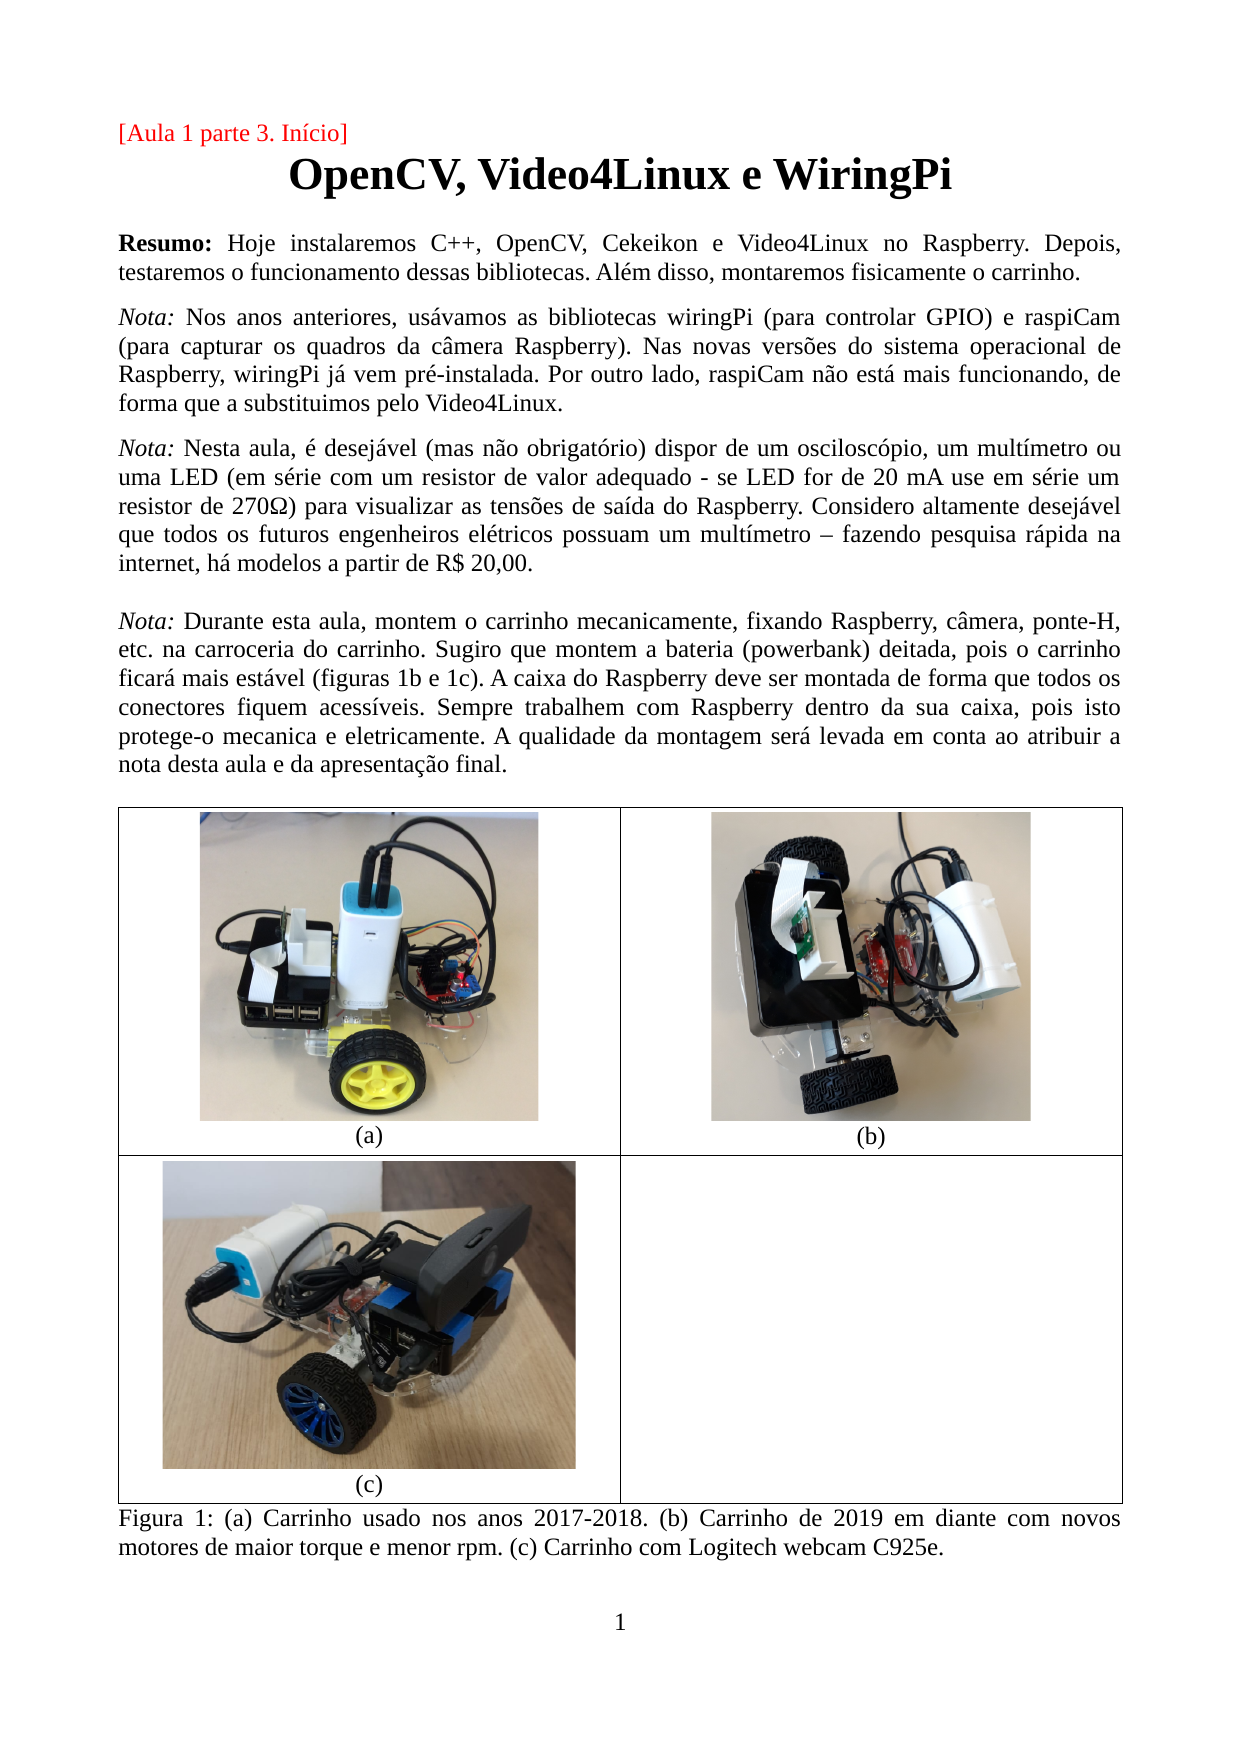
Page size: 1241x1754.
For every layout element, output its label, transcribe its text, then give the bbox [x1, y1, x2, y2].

text Resumo: Hoje instalaremos C++, OpenCV, Cekeikon e Video4Linux no Raspberry. Depois, testaremos o funcionamento dessas bibliotecas. Além disso, montaremos fisicamente o carrinho. [118, 228, 1122, 286]
table_header (a) [119, 808, 620, 1155]
picture [199, 812, 539, 1121]
text Nota: Durante esta aula, montem o carrinho mecanicamente, fixando Raspberry, câmera, ponte-H, etc. na carroceria do carrinho. Sugiro que montem a bateria (powerbank) deitada, pois o carrinho ficará mais estável (figuras 1b e 1c). A caixa do Raspberry deve ser montada de forma que todos os conectores fiquem acessíveis. Sempre trabalhem com Raspberry dentro da sua caixa, pois isto protege-o mecanica e eletricamente. A qualidade da montagem será levada em conta ao atribuir a nota desta aula e da apresentação final. [118, 606, 1122, 778]
text OpenCV, Video4Linux e WiringPi [118, 147, 1122, 199]
table_header (b) [621, 808, 1122, 1155]
picture [162, 1161, 576, 1469]
text Nota: Nesta aula, é desejável (mas não obrigatório) dispor de um osciloscópio, um multímetro ou uma LED (em série com um resistor de valor adequado - se LED for de 20 mA use em série um resistor de 270Ω) para visualizar as tensões de saída do Raspberry. Considero altamente desejável que todos os futuros engenheiros elétricos possuam um multímetro – fazendo pesquisa rápida na internet, há modelos a partir de R$ 20,00. [118, 433, 1122, 577]
table_cell [621, 1156, 1122, 1503]
text Figura 1: (a) Carrinho usado nos anos 2017-2018. (b) Carrinho de 2019 em diante com novos motores de maior torque e menor rpm. (c) Carrinho com Logitech webcam C925e. [118, 1504, 1122, 1561]
text Nota: Nos anos anteriores, usávamos as bibliotecas wiringPi (para controlar GPIO) e raspiCam (para capturar os quadros da câmera Raspberry). Nas novas versões do sistema operacional de Raspberry, wiringPi já vem pré-instalada. Por outro lado, raspiCam não está mais funcionando, de forma que a substituimos pelo Video4Linux. [118, 302, 1122, 417]
text [Aula 1 parte 3. Início] [118, 118, 1122, 147]
table_cell (c) [119, 1156, 620, 1503]
picture [711, 812, 1031, 1121]
